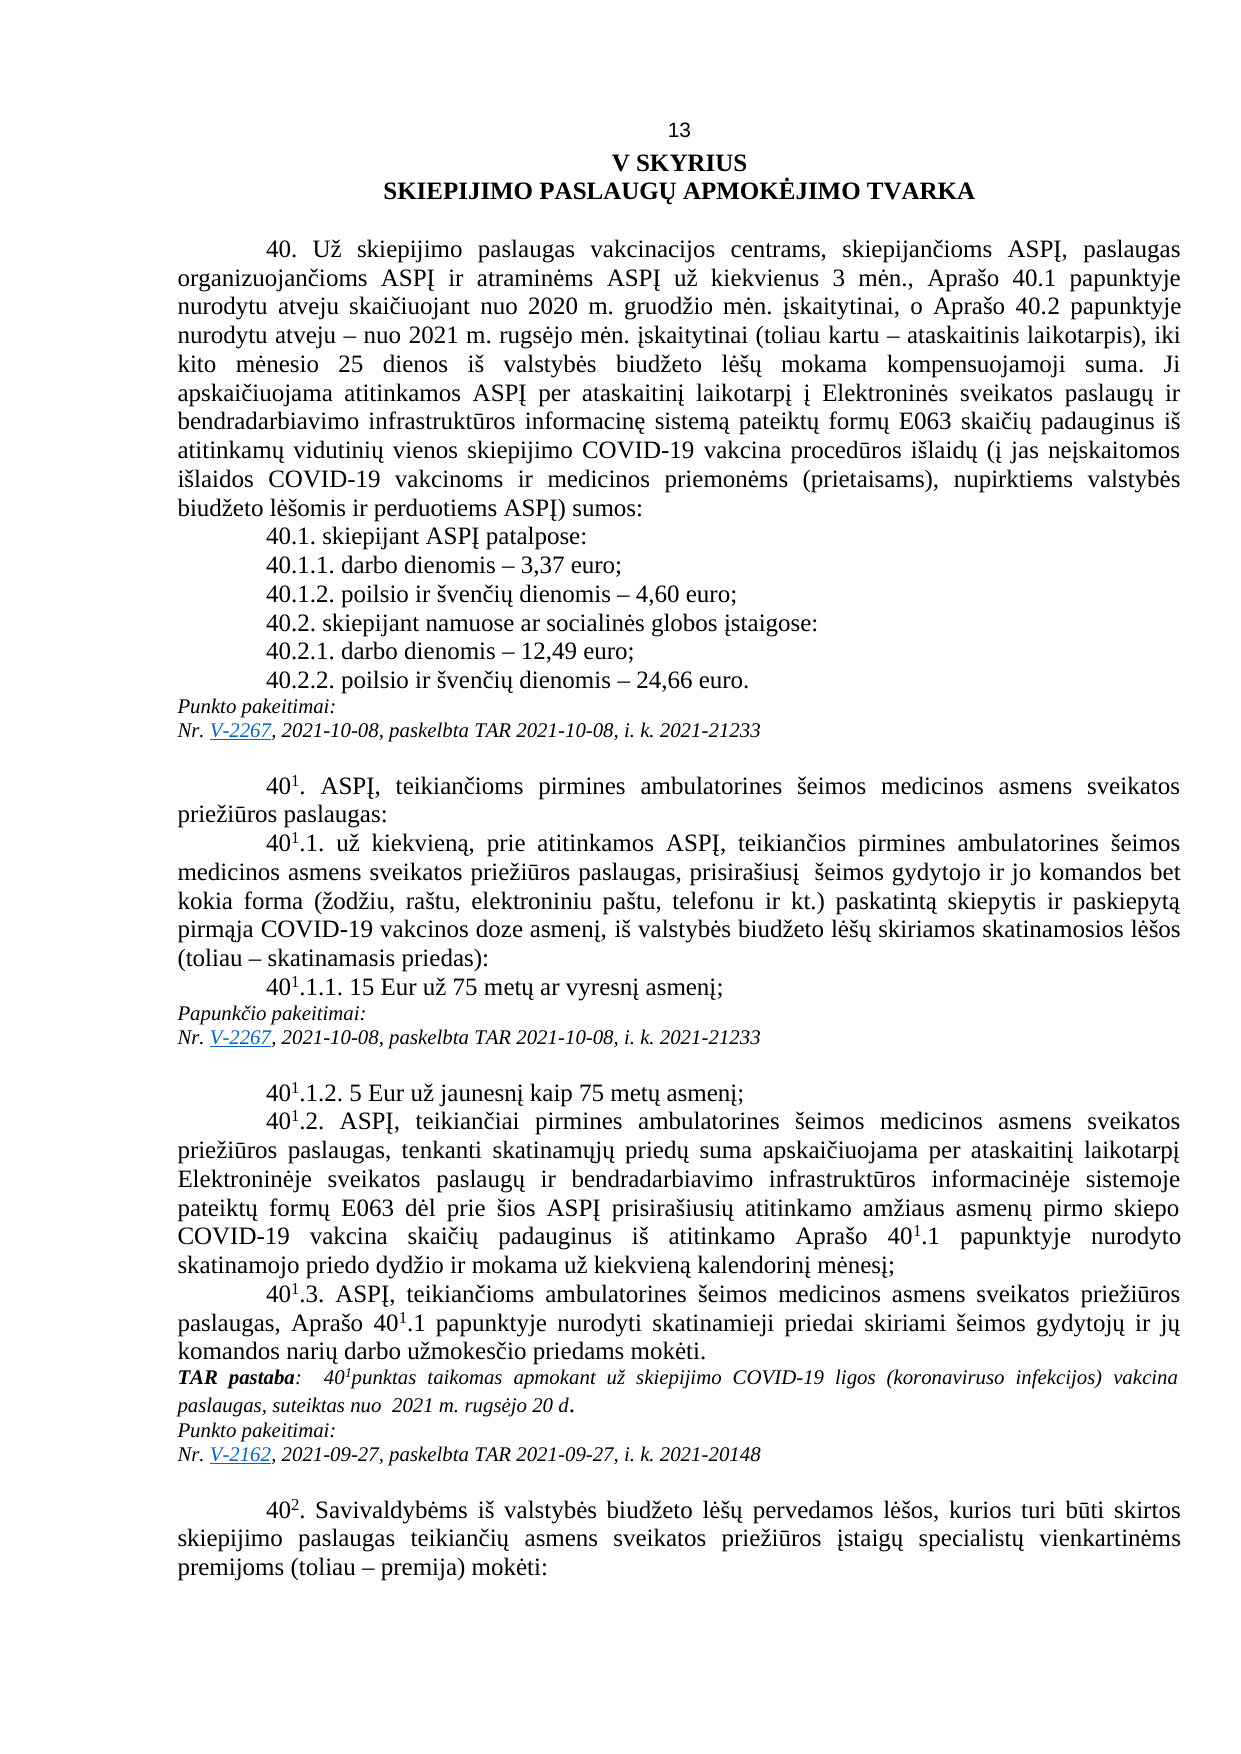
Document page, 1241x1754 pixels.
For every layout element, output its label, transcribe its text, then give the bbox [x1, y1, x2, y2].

text 40.1.1. darbo dienomis – 3,37 euro; [177, 550, 1181, 579]
text 40.1.2. poilsio ir švenčių dienomis – 4,60 euro; [177, 579, 1181, 608]
text V SKYRIUS [177, 148, 1181, 176]
text Papunkčio pakeitimai: [177, 1001, 1181, 1025]
text 40.2. skiepijant namuose ar socialinės globos įstaigose: [177, 608, 1181, 636]
text 401.1.2. 5 Eur už jaunesnį kaip 75 metų asmenį; [177, 1078, 1181, 1106]
text Punkto pakeitimai: [177, 1418, 1181, 1442]
text Nr. V-2162, 2021-09-27, paskelbta TAR 2021-09-27, i. k. 2021-20148 [177, 1442, 1181, 1466]
text TAR pastaba: 401punktas taikomas apmokant už skiepijimo COVID-19 ligos (koronaviruso infekcijos) vakcina paslaugas, suteiktas nuo 2021 m. rugsėjo 20 d. [177, 1365, 1181, 1418]
text Nr. V-2267, 2021-10-08, paskelbta TAR 2021-10-08, i. k. 2021-21233 [177, 718, 1181, 742]
text 40.1. skiepijant ASPĮ patalpose: [177, 521, 1181, 550]
text 40. Už skiepijimo paslaugas vakcinacijos centrams, skiepijančioms ASPĮ, paslaugas organizuojančioms ASPĮ ir atraminėms ASPĮ už kiekvienus 3 mėn., Aprašo 40.1 papunktyje nurodytu atveju skaičiuojant nuo 2020 m. gruodžio mėn. įskaitytinai, o Aprašo 40.2 papunktyje nurodytu atveju – nuo 2021 m. rugsėjo mėn. įskaitytinai (toliau kartu – ataskaitinis laikotarpis), iki kito mėnesio 25 dienos iš valstybės biudžeto lėšų mokama kompensuojamoji suma. Ji apskaičiuojama atitinkamos ASPĮ per ataskaitinį laikotarpį į Elektroninės sveikatos paslaugų ir bendradarbiavimo infrastruktūros informacinę sistemą pateiktų formų E063 skaičių padauginus iš atitinkamų vidutinių vienos skiepijimo COVID-19 vakcina procedūros išlaidų (į jas neįskaitomos išlaidos COVID-19 vakcinoms ir medicinos priemonėms (prietaisams), nupirktiems valstybės biudžeto lėšomis ir perduotiems ASPĮ) sumos: [177, 234, 1181, 521]
text Punkto pakeitimai: [177, 694, 1181, 718]
text 401.2. ASPĮ, teikiančiai pirmines ambulatorines šeimos medicinos asmens sveikatos priežiūros paslaugas, tenkanti skatinamųjų priedų suma apskaičiuojama per ataskaitinį laikotarpį Elektroninėje sveikatos paslaugų ir bendradarbiavimo infrastruktūros informacinėje sistemoje pateiktų formų E063 dėl prie šios ASPĮ prisirašiusių atitinkamo amžiaus asmenų pirmo skiepo COVID-19 vakcina skaičių padauginus iš atitinkamo Aprašo 401.1 papunktyje nurodyto skatinamojo priedo dydžio ir mokama už kiekvieną kalendorinį mėnesį; [177, 1106, 1181, 1279]
text 40.2.1. darbo dienomis – 12,49 euro; [177, 636, 1181, 665]
text 40.2.2. poilsio ir švenčių dienomis – 24,66 euro. [177, 665, 1181, 694]
text 401.1.1. 15 Eur už 75 metų ar vyresnį asmenį; [177, 972, 1181, 1001]
text 401.3. ASPĮ, teikiančioms ambulatorines šeimos medicinos asmens sveikatos priežiūros paslaugas, Aprašo 401.1 papunktyje nurodyti skatinamieji priedai skiriami šeimos gydytojų ir jų komandos narių darbo užmokesčio priedams mokėti. [177, 1279, 1181, 1365]
text 401. ASPĮ, teikiančioms pirmines ambulatorines šeimos medicinos asmens sveikatos priežiūros paslaugas: [177, 771, 1181, 828]
text 401.1. už kiekvieną, prie atitinkamos ASPĮ, teikiančios pirmines ambulatorines šeimos medicinos asmens sveikatos priežiūros paslaugas, prisirašiusį šeimos gydytojo ir jo komandos bet kokia forma (žodžiu, raštu, elektroniniu paštu, telefonu ir kt.) paskatintą skiepytis ir paskiepytą pirmąja COVID-19 vakcinos doze asmenį, iš valstybės biudžeto lėšų skiriamos skatinamosios lėšos (toliau – skatinamasis priedas): [177, 828, 1181, 972]
text SKIEPIJIMO PASLAUGŲ APMOKĖJIMO TVARKA [177, 176, 1181, 205]
text 402. Savivaldybėms iš valstybės biudžeto lėšų pervedamos lėšos, kurios turi būti skirtos skiepijimo paslaugas teikiančių asmens sveikatos priežiūros įstaigų specialistų vienkartinėms premijoms (toliau – premija) mokėti: [177, 1495, 1181, 1581]
text Nr. V-2267, 2021-10-08, paskelbta TAR 2021-10-08, i. k. 2021-21233 [177, 1025, 1181, 1049]
